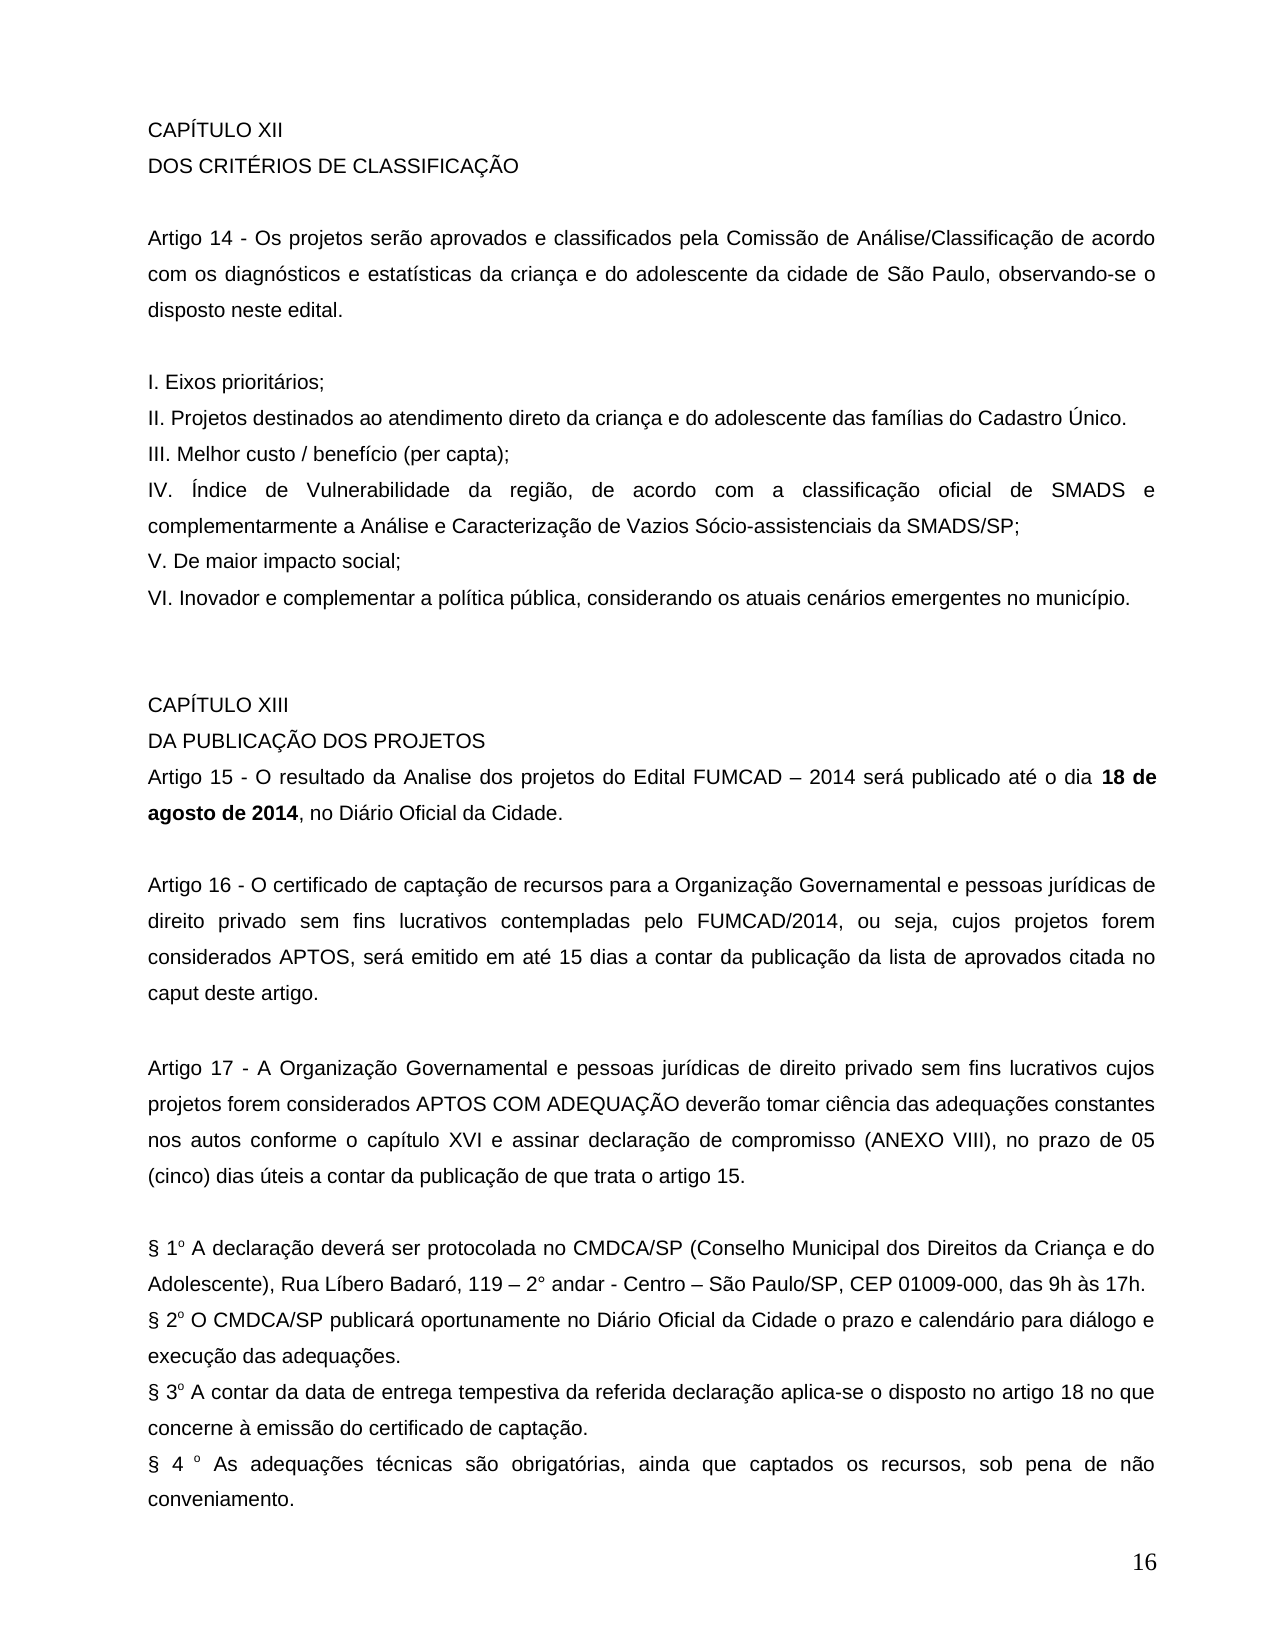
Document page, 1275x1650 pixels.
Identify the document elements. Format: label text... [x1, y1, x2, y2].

text Artigo 15 - O resultado da Analise dos projetos do Edital FUMCAD – 2014 será publicado até o dia 18 de agosto de 2014, no Diário Oficial da Cidade. [148, 765, 1157, 825]
text Artigo 14 - Os projetos serão aprovados e classificados pela Comissão de Análise/Classificação de acordo com os diagnósticos e estatísticas da criança e do adolescente da cidade de São Paulo, observando-se o disposto neste edital. [148, 226, 1157, 322]
text VI. Inovador e complementar a política pública, considerando os atuais cenários emergentes no município. [148, 585, 1157, 609]
text IV. Índice de Vulnerabilidade da região, de acordo com a classificação oficial de SMADS e complementarmente a Análise e Caracterização de Vazios Sócio-assistenciais da SMADS/SP; [148, 477, 1157, 537]
text Artigo 16 - O certificado de captação de recursos para a Organização Governamental e pessoas jurídicas de direito privado sem fins lucrativos contempladas pelo FUMCAD/2014, ou seja, cujos projetos forem considerados APTOS, será emitido em até 15 dias a contar da publicação da lista de aprovados citada no caput deste artigo. [148, 873, 1157, 1004]
text II. Projetos destinados ao atendimento direto da criança e do adolescente das famílias do Cadastro Único. [148, 406, 1157, 429]
text III. Melhor custo / benefício (per capta); [148, 442, 1157, 466]
text § 3o A contar da data de entrega tempestiva da referida declaração aplica-se o disposto no artigo 18 no que concerne à emissão do certificado de captação. [148, 1379, 1157, 1439]
text Artigo 17 - A Organização Governamental e pessoas jurídicas de direito privado sem fins lucrativos cujos projetos forem considerados APTOS COM ADEQUAÇÃO deverão tomar ciência das adequações constantes nos autos conforme o capítulo XVI e assinar declaração de compromisso (ANEXO VIII), no prazo de 05 (cinco) dias úteis a contar da publicação de que trata o artigo 15. [148, 1056, 1157, 1188]
text I. Eixos prioritários; [148, 370, 1157, 394]
text DOS CRITÉRIOS DE CLASSIFICAÇÃO [148, 154, 1157, 178]
text DA PUBLICAÇÃO DOS PROJETOS [148, 729, 1157, 753]
text § 4 o As adequações técnicas são obrigatórias, ainda que captados os recursos, sob pena de não conveniamento. [148, 1451, 1157, 1511]
text V. De maior impacto social; [148, 549, 1157, 573]
text § 1o A declaração deverá ser protocolada no CMDCA/SP (Conselho Municipal dos Direitos da Criança e do Adolescente), Rua Líbero Badaró, 119 – 2° andar - Centro – São Paulo/SP, CEP 01009-000, das 9h às 17h. [148, 1236, 1157, 1296]
text CAPÍTULO XII [148, 118, 1157, 142]
text CAPÍTULO XIII [148, 693, 1157, 717]
text § 2o O CMDCA/SP publicará oportunamente no Diário Oficial da Cidade o prazo e calendário para diálogo e execução das adequações. [148, 1308, 1157, 1367]
